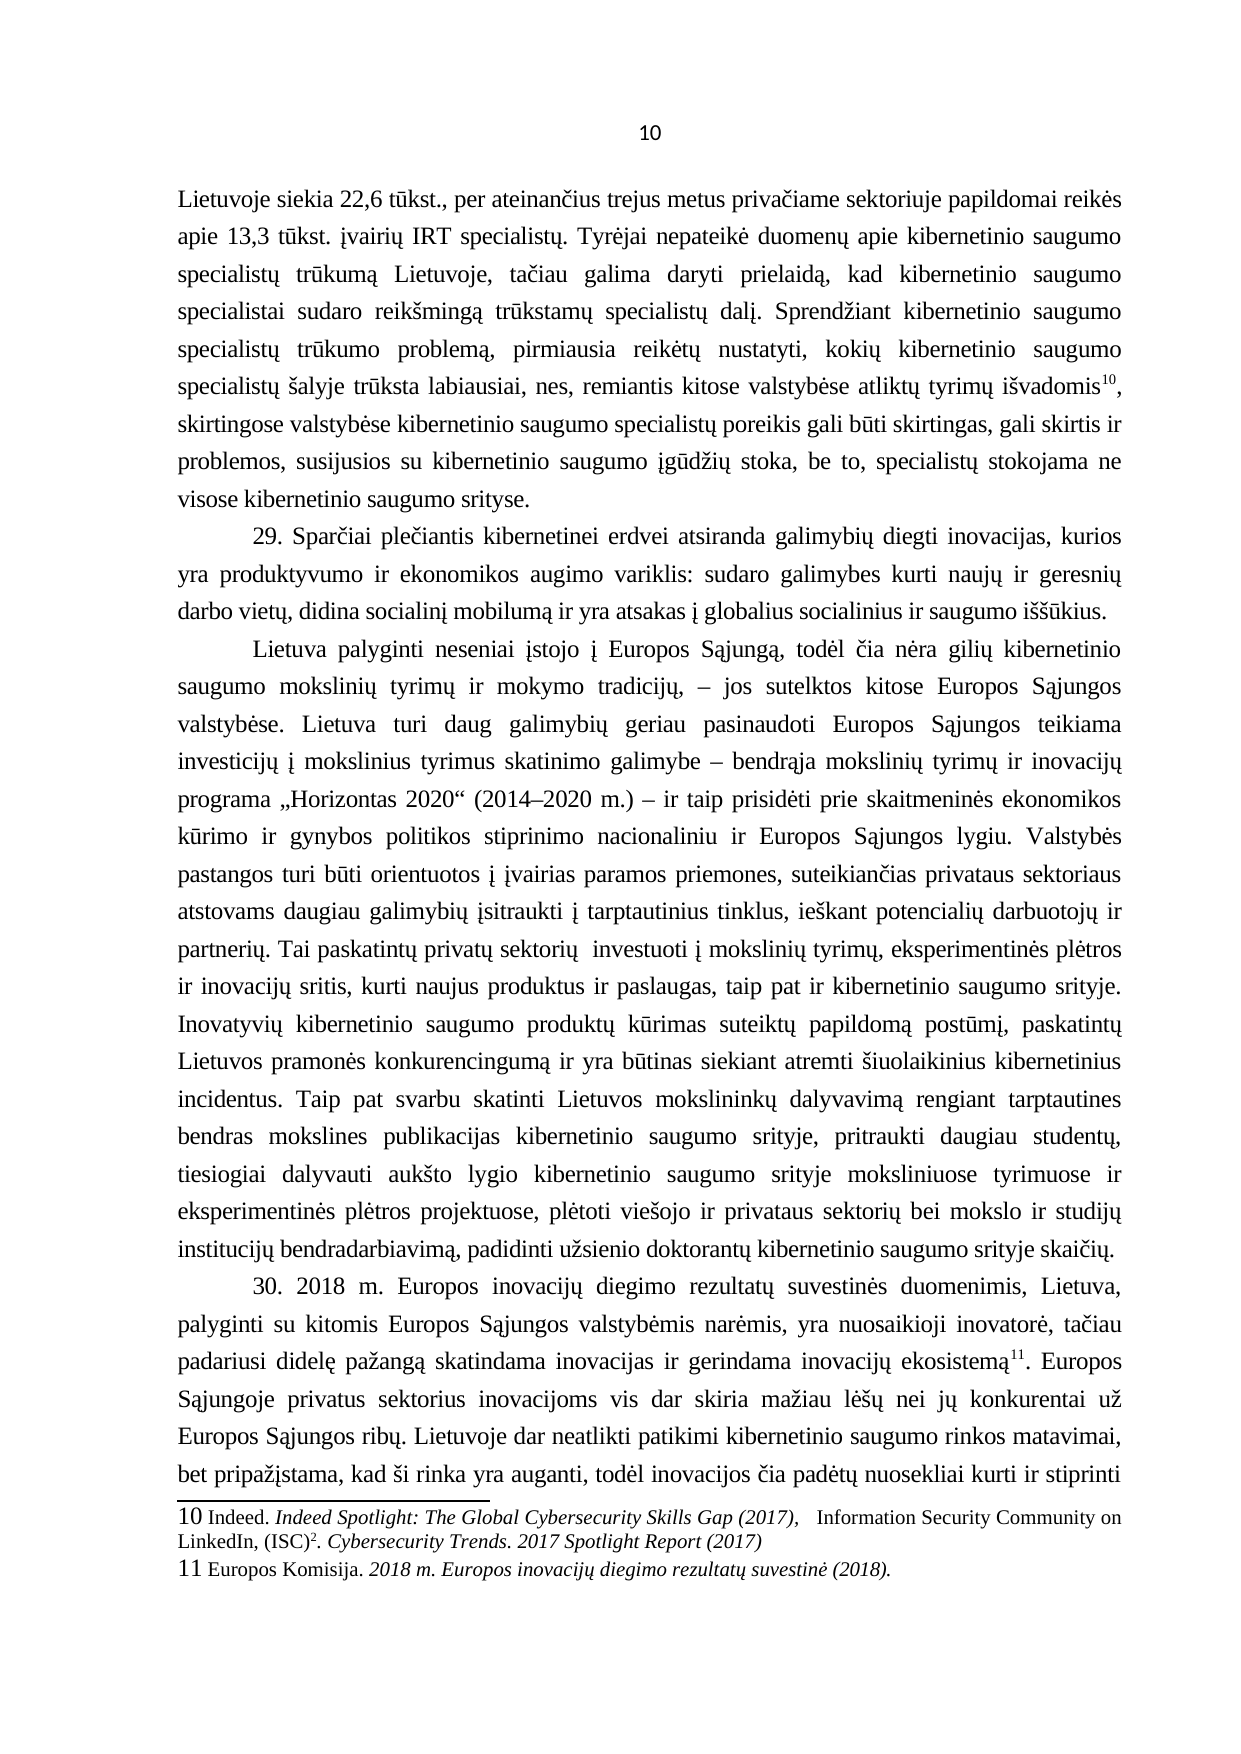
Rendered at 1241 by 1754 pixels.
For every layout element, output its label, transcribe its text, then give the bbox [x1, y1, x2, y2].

text Lietuva palyginti neseniai įstojo į Europos Sąjungą, todėl čia nėra gilių kibernetinio saugumo mokslinių tyrimų ir mokymo tradicijų, – jos sutelktos kitose Europos Sąjungos valstybėse. Lietuva turi daug galimybių geriau pasinaudoti Europos Sąjungos teikiama investicijų į mokslinius tyrimus skatinimo galimybe – bendrąja mokslinių tyrimų ir inovacijų programa „Horizontas 2020“ (2014–2020 m.) – ir taip prisidėti prie skaitmeninės ekonomikos kūrimo ir gynybos politikos stiprinimo nacionaliniu ir Europos Sąjungos lygiu. Valstybės pastangos turi būti orientuotos į įvairias paramos priemones, suteikiančias privataus sektoriaus atstovams daugiau galimybių įsitraukti į tarptautinius tinklus, ieškant potencialių darbuotojų ir partnerių. Tai paskatintų privatų sektorių investuoti į mokslinių tyrimų, eksperimentinės plėtros ir inovacijų sritis, kurti naujus produktus ir paslaugas, taip pat ir kibernetinio saugumo srityje. Inovatyvių kibernetinio saugumo produktų kūrimas suteiktų papildomą postūmį, paskatintų Lietuvos pramonės konkurencingumą ir yra būtinas siekiant atremti šiuolaikinius kibernetinius incidentus. Taip pat svarbu skatinti Lietuvos mokslininkų dalyvavimą rengiant tarptautines bendras mokslines publikacijas kibernetinio saugumo srityje, pritraukti daugiau studentų, tiesiogiai dalyvauti aukšto lygio kibernetinio saugumo srityje moksliniuose tyrimuose ir eksperimentinės plėtros projektuose, plėtoti viešojo ir privataus sektorių bei mokslo ir studijų institucijų bendradarbiavimą, padidinti užsienio doktorantų kibernetinio saugumo srityje skaičių. [177, 625, 1122, 1262]
text Indeed. Indeed Spotlight: The Global Cybersecurity Skills Gap (2017), Information Security Community on LinkedIn, (ISC)2. Cybersecurity Trends. 2017 Spotlight Report (2017)2017 Spotlight Report (2017). [177, 1501, 1122, 1553]
text 30. 2018 m. Europos inovacijų diegimo rezultatų suvestinės duomenimis, Lietuva, palyginti su kitomis Europos Sąjungos valstybėmis narėmis, yra nuosaikioji inovatorė, tačiau padariusi didelę pažangą skatindama inovacijas ir gerindama inovacijų ekosistemą. Europos Sąjungoje privatus sektorius inovacijoms vis dar skiria mažiau lėšų nei jų konkurentai už Europos Sąjungos ribų. Lietuvoje dar neatlikti patikimi kibernetinio saugumo rinkos matavimai, bet pripažįstama, kad ši rinka yra auganti, todėl inovacijos čia padėtų nuosekliai kurti ir stiprinti [177, 1262, 1122, 1487]
text Europos Komisija. 2018 m. Europos inovacijų diegimo rezultatų suvestinė (2018). [177, 1553, 1122, 1582]
text Lietuvoje siekia 22,6 tūkst., per ateinančius trejus metus privačiame sektoriuje papildomai reikės apie 13,3 tūkst. įvairių IRT specialistų. Tyrėjai nepateikė duomenų apie kibernetinio saugumo specialistų trūkumą Lietuvoje, tačiau galima daryti prielaidą, kad kibernetinio saugumo specialistai sudaro reikšmingą trūkstamų specialistų dalį. Sprendžiant kibernetinio saugumo specialistų trūkumo problemą, pirmiausia reikėtų nustatyti, kokių kibernetinio saugumo specialistų šalyje trūksta labiausiai, nes, remiantis kitose valstybėse atliktų tyrimų išvadomis, skirtingose valstybėse kibernetinio saugumo specialistų poreikis gali būti skirtingas, gali skirtis ir problemos, susijusios su kibernetinio saugumo įgūdžių stoka, be to, specialistų stokojama ne visose kibernetinio saugumo srityse. [177, 175, 1122, 512]
text 29. Sparčiai plečiantis kibernetinei erdvei atsiranda galimybių diegti inovacijas, kurios yra produktyvumo ir ekonomikos augimo variklis: sudaro galimybes kurti naujų ir geresnių darbo vietų, didina socialinį mobilumą ir yra atsakas į globalius socialinius ir saugumo iššūkius. [177, 512, 1122, 625]
